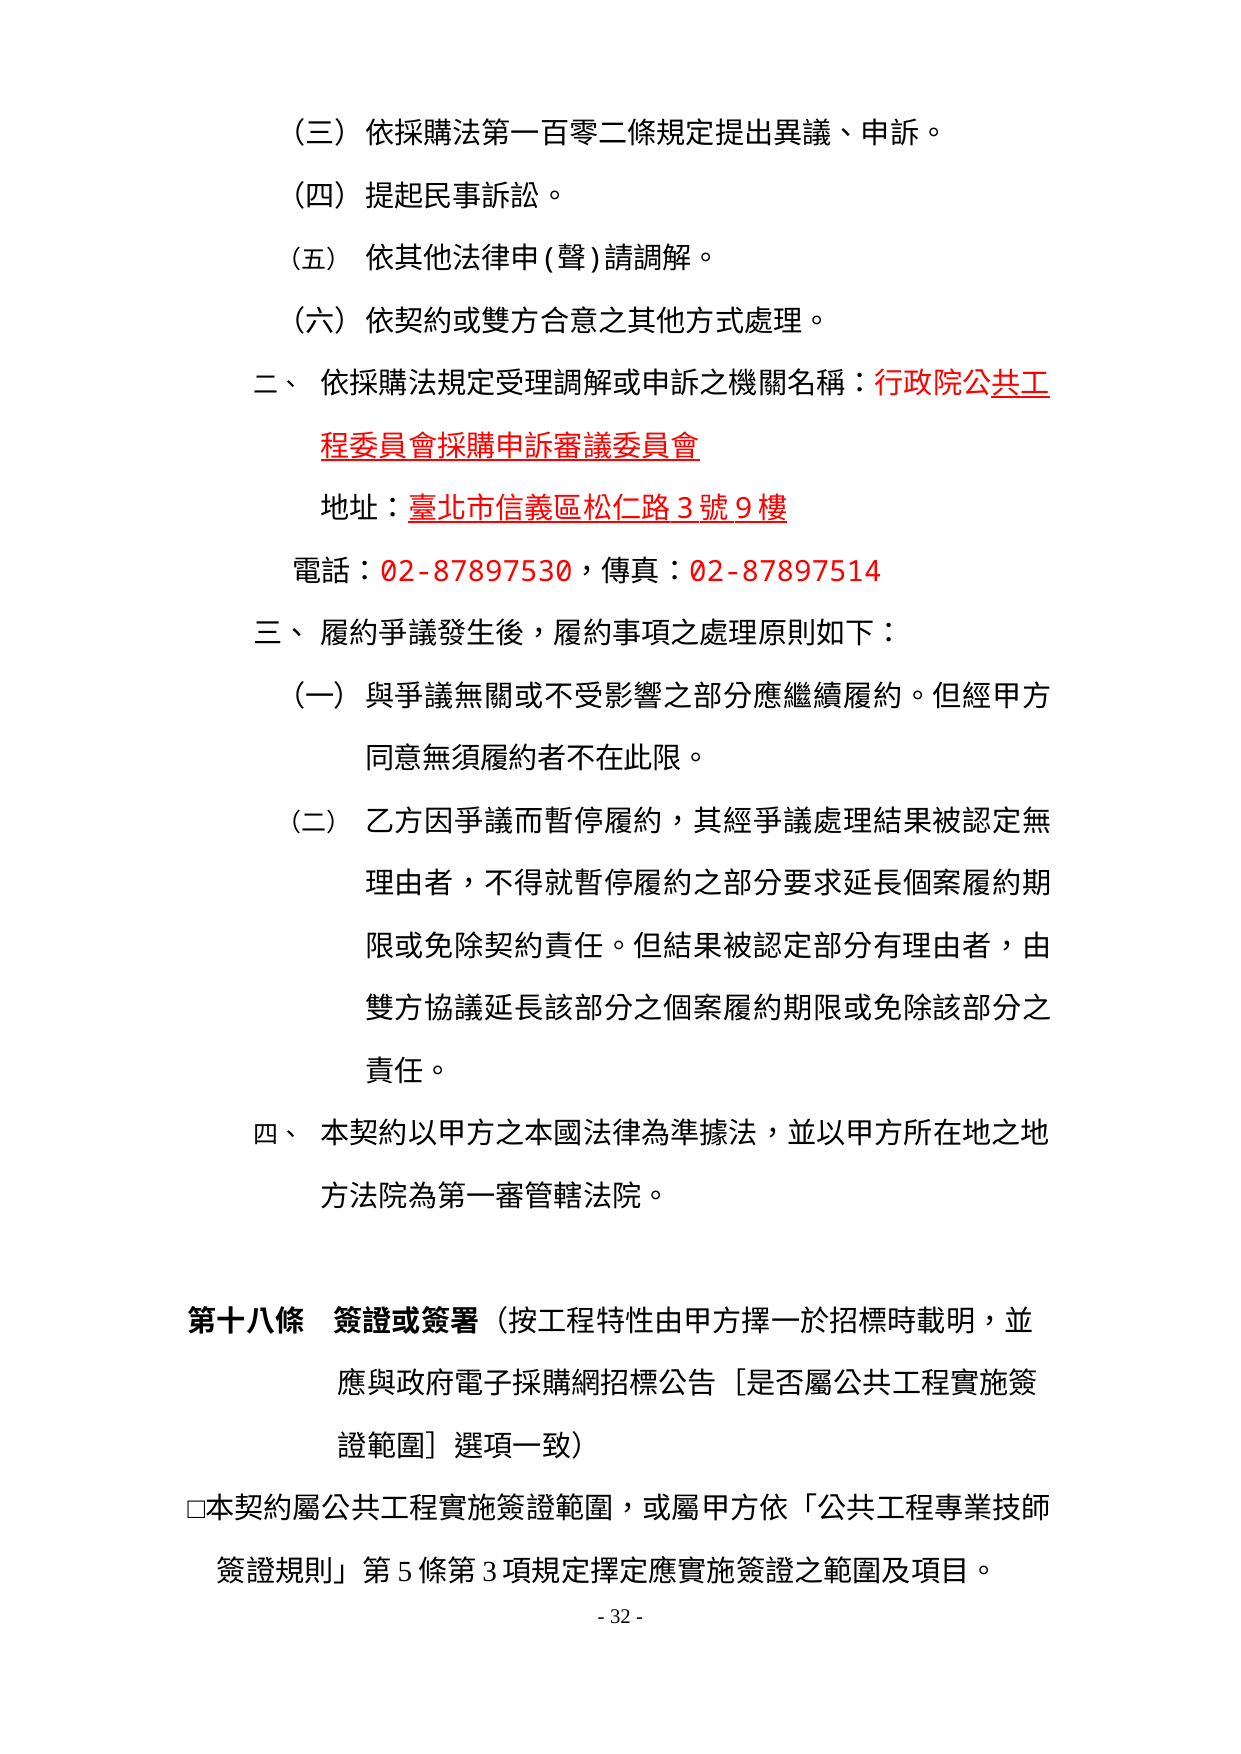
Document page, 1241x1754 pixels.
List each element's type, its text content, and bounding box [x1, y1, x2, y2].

list 提起民事訴訟。 [276, 152, 1053, 214]
list 與爭議無關或不受影響之部分應繼續履約。但經甲方同意無須履約者不在此限。 [276, 652, 1053, 777]
list 依其他法律申(聲)請調解。 [276, 214, 1053, 277]
list 依採購法第一百零二條規定提出異議、申訴。 [276, 89, 1053, 152]
text □本契約屬公共工程實施簽證範圍，或屬甲方依「公共工程專業技師簽證規則」第5條第3項規定擇定應實施簽證之範圍及項目。 [187, 1464, 1053, 1589]
text 地址：臺北市信義區松仁路3號9樓 [320, 464, 1053, 527]
list 本契約以甲方之本國法律為準據法，並以甲方所在地之地方法院為第一審管轄法院。 [253, 1089, 1053, 1214]
list 乙方因爭議而暫停履約，其經爭議處理結果被認定無理由者，不得就暫停履約之部分要求延長個案履約期限或免除契約責任。但結果被認定部分有理由者，由雙方協議延長該部分之個案履約期限或免除該部分之責任。 [276, 777, 1053, 1089]
text 電話：02-87897530，傳真：02-87897514 [292, 527, 1053, 589]
list 依採購法規定受理調解或申訴之機關名稱：行政院公共工程委員會採購申訴審議委員會 [253, 339, 1053, 464]
list 依契約或雙方合意之其他方式處理。 [276, 277, 1053, 339]
list 履約爭議發生後，履約事項之處理原則如下： [253, 589, 1053, 652]
text 第十八條 簽證或簽署（按工程特性由甲方擇一於招標時載明，並應與政府電子採購網招標公告［是否屬公共工程實施簽證範圍］選項一致） [187, 1277, 1053, 1464]
